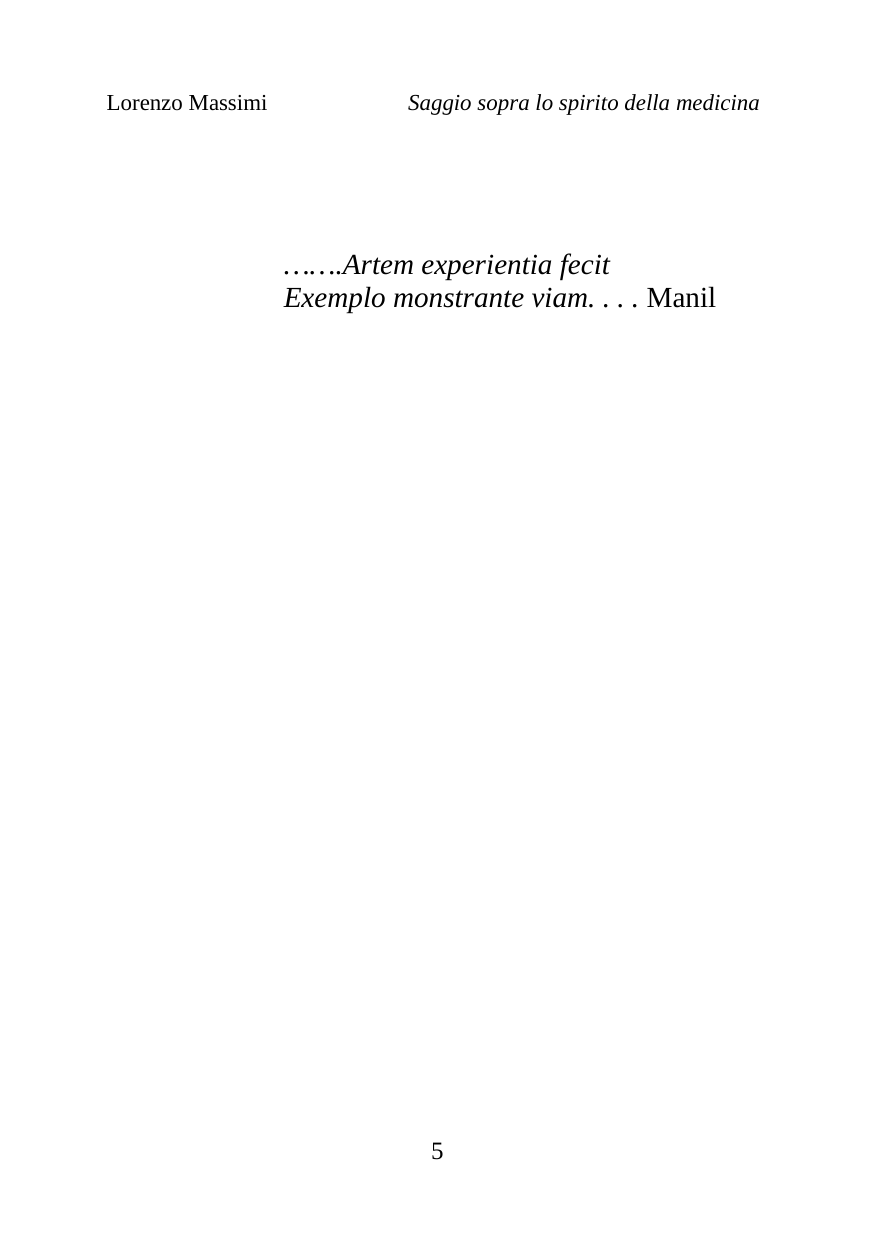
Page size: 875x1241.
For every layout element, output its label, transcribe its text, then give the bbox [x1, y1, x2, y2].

text …….Artem experientia fecit Exemplo monstrante viam. . . . Manil [283, 247, 768, 314]
